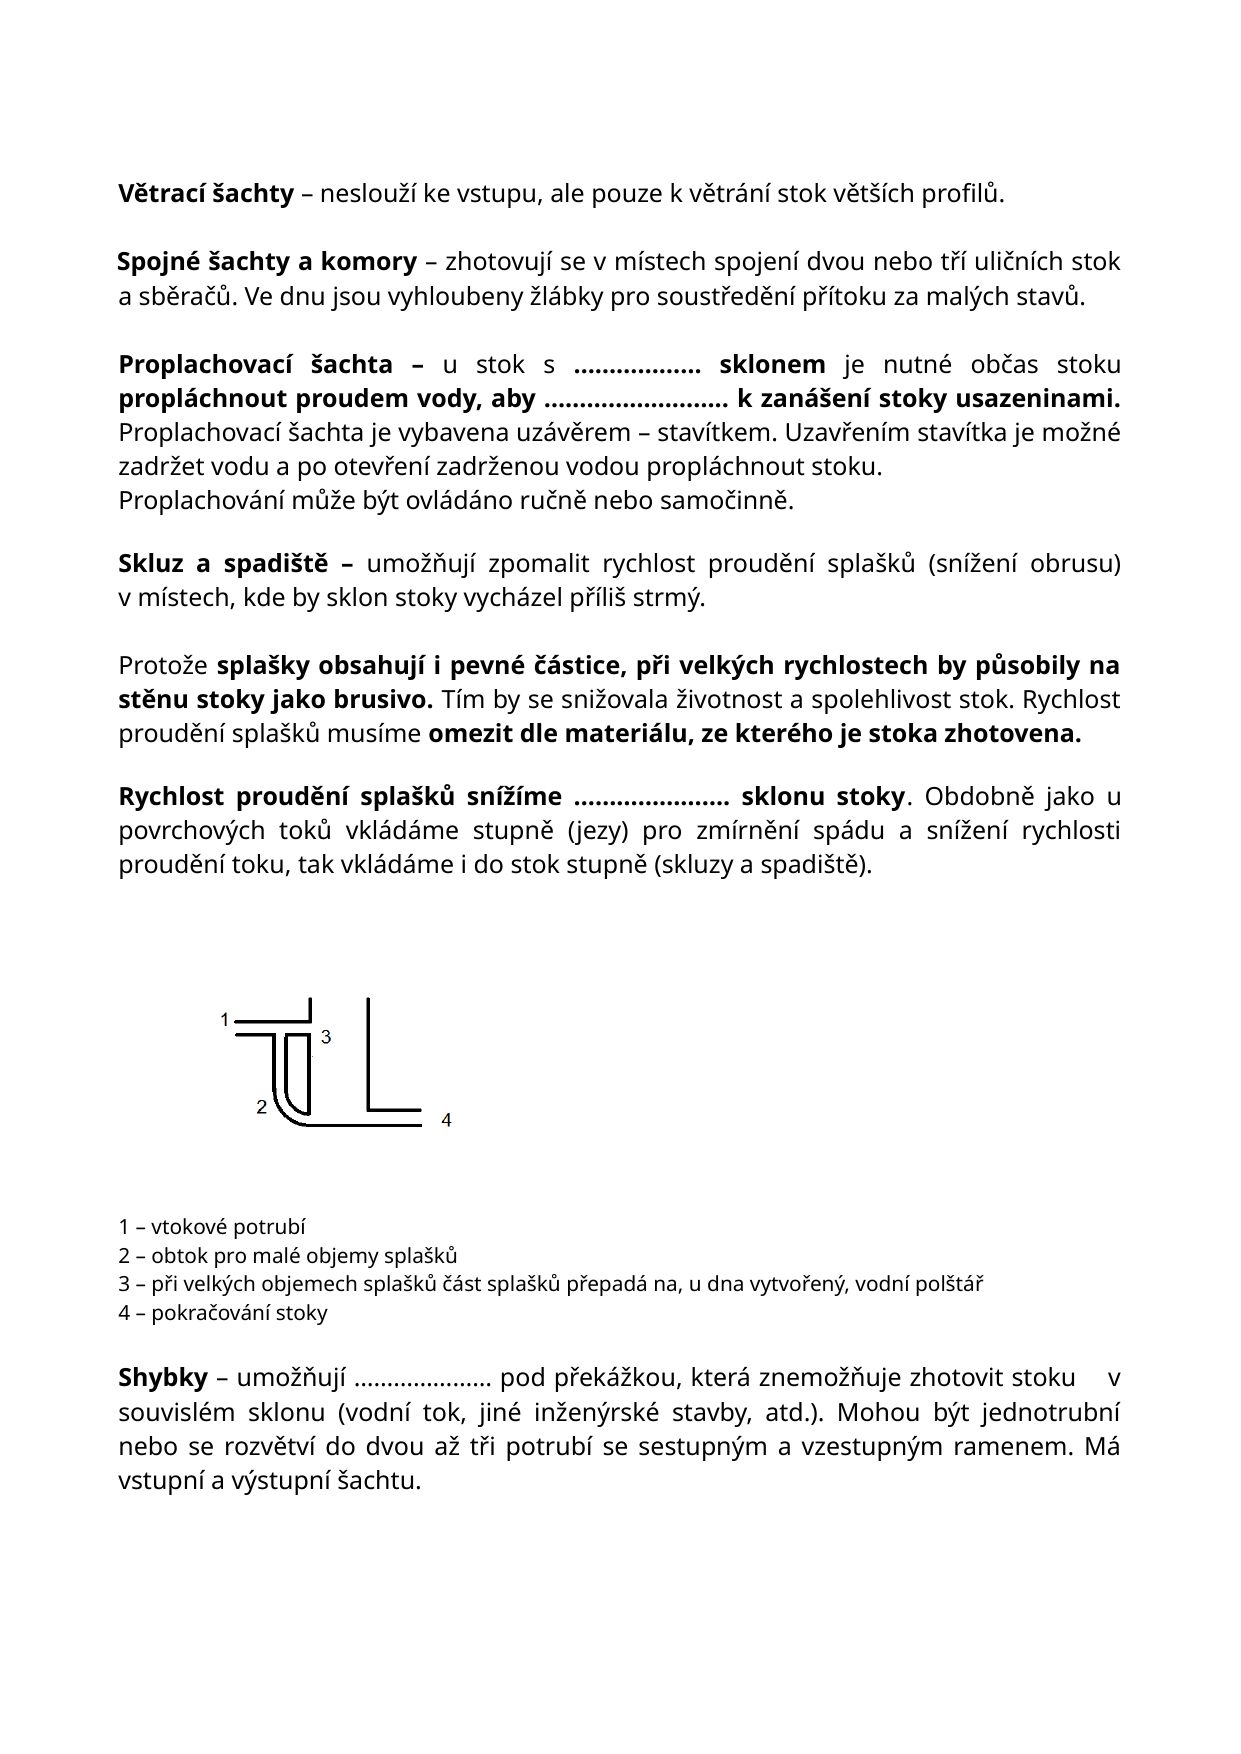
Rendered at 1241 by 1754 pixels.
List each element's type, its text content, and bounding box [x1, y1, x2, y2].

text Proplachovací šachta – u stok s ……………… sklonem je nutné občas stoku propláchnout proudem vody, aby …………………….. k zanášení stoky usazeninami. Proplachovací šachta je vybavena uzávěrem – stavítkem. Uzavřením stavítka je možné zadržet vodu a po otevření zadrženou vodou propláchnout stoku. [118, 346, 1122, 482]
text Spojné šachty a komory – zhotovují se v místech spojení dvou nebo tří uličních stok a sběračů. Ve dnu jsou vyhloubeny žlábky pro soustředění přítoku za malých stavů. [117, 244, 1122, 312]
text Rychlost proudění splašků snížíme …………………. sklonu stoky. Obdobně jako u povrchových toků vkládáme stupně (jezy) pro zmírnění spádu a snížení rychlosti proudění toku, tak vkládáme i do stok stupně (skluzy a spadiště). [118, 779, 1122, 881]
text 4 – pokračování stoky [118, 1298, 1122, 1326]
text 1 – vtokové potrubí [118, 1212, 1122, 1241]
text Proplachování může být ovládáno ručně nebo samočinně. [118, 482, 1122, 517]
text Protože splašky obsahují i pevné částice, při velkých rychlostech by působily na stěnu stoky jako brusivo. Tím by se snižovala životnost a spolehlivost stok. Rychlost proudění splašků musíme omezit dle materiálu, ze kterého je stoka zhotovena. [118, 647, 1122, 750]
text Skluz a spadiště – umožňují zpomalit rychlost proudění splašků (snížení obrusu) v místech, kde by sklon stoky vycházel příliš strmý. [118, 545, 1122, 613]
text 2 – obtok pro malé objemy splašků [118, 1241, 1122, 1269]
text 3 – při velkých objemech splašků část splašků přepadá na, u dna vytvořený, vodní polštář [118, 1269, 1122, 1298]
picture [134, 948, 1103, 1174]
text Shybky – umožňují ………………… pod překážkou, která znemožňuje zhotovit stoku v souvislém sklonu (vodní tok, jiné inženýrské stavby, atd.). Mohou být jednotrubní nebo se rozvětví do dvou až tři potrubí se sestupným a vzestupným ramenem. Má vstupní a výstupní šachtu. [118, 1360, 1122, 1496]
text Větrací šachty – neslouží ke vstupu, ale pouze k větrání stok větších profilů. [118, 176, 1122, 210]
